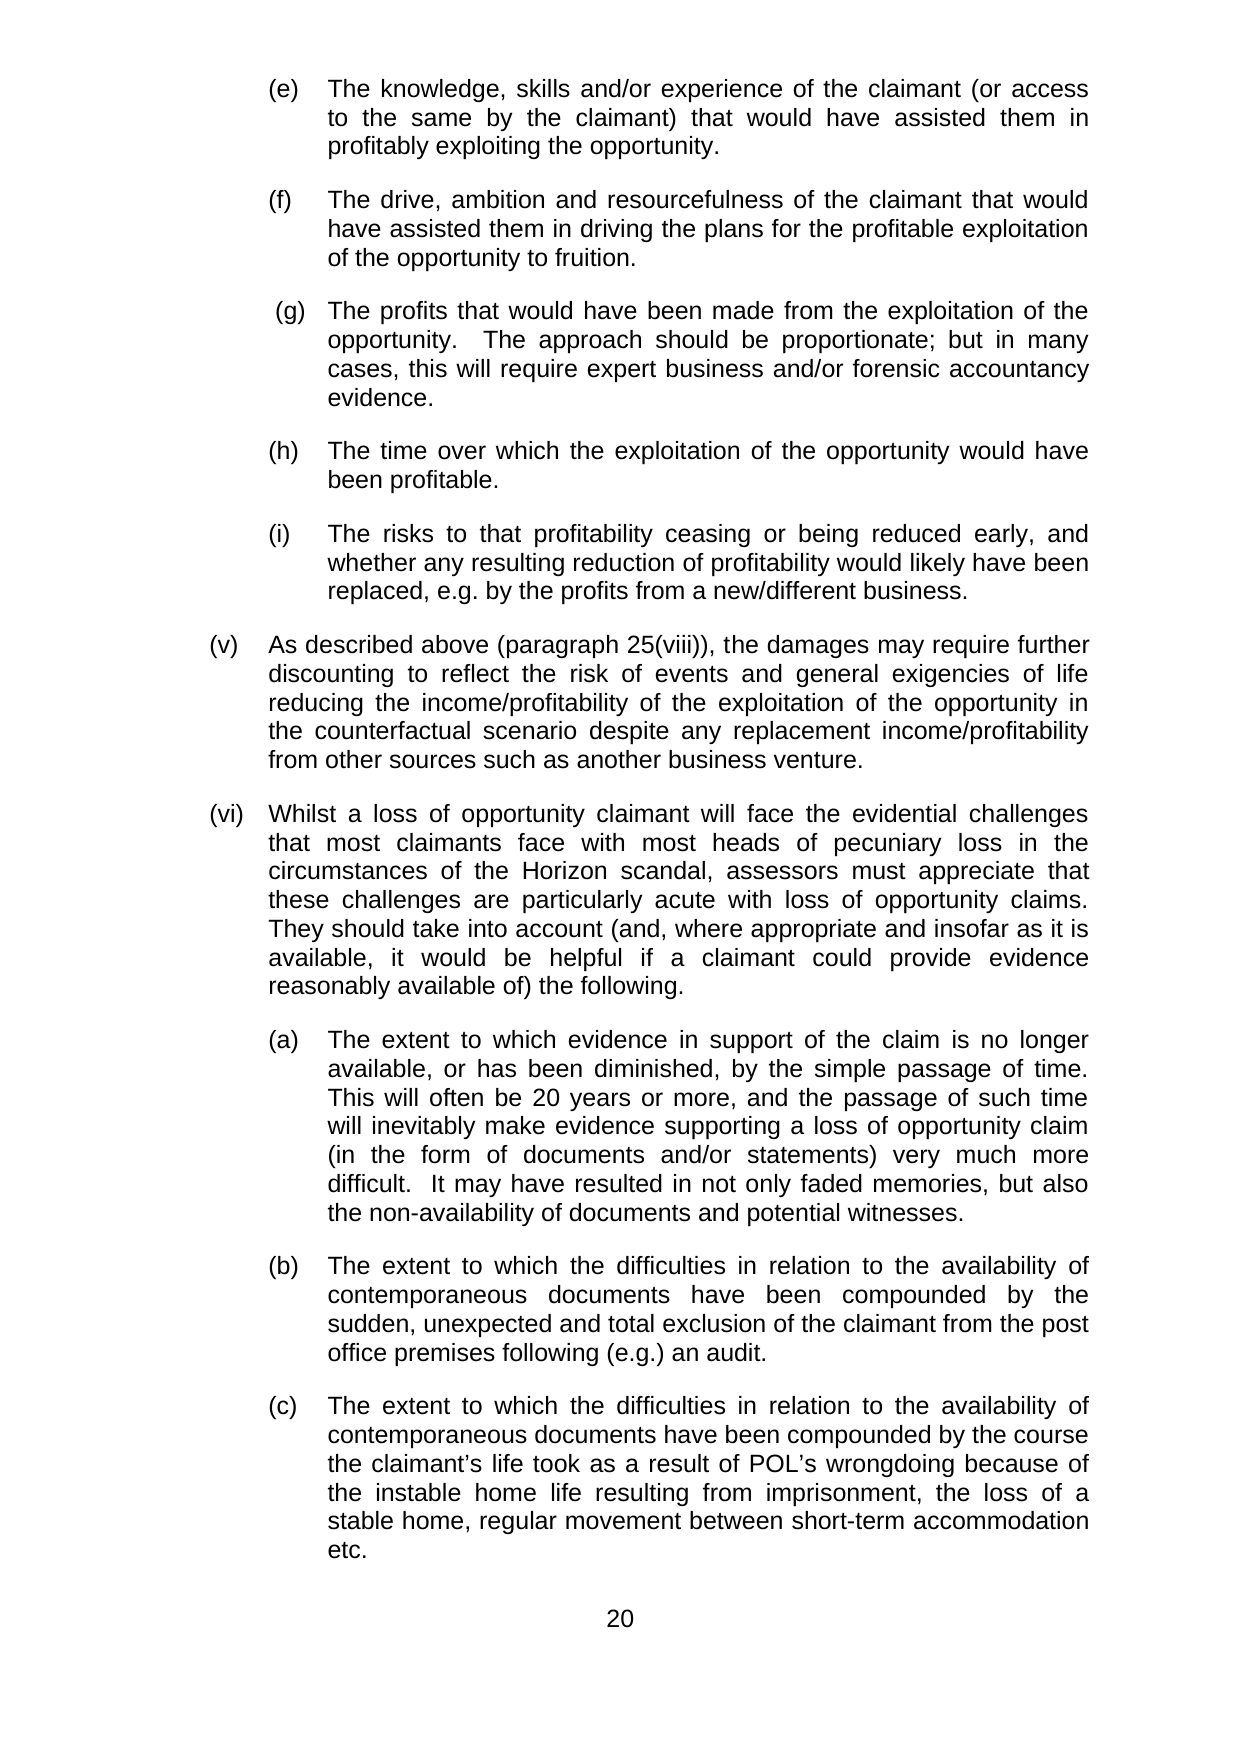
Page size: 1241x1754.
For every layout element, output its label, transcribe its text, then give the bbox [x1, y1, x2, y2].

text (c) The extent to which the difficulties in relation to the availability of contemporaneous documents have been compounded by the course the claimant’s life took as a result of POL’s wrongdoing because of the instable home life resulting from imprisonment, the loss of a stable home, regular movement between short-term accommodation etc. [268, 1391, 1090, 1564]
text (v) As described above (paragraph 25(viii)), the damages may require further discounting to reflect the risk of events and general exigencies of life reducing the income/profitability of the exploitation of the opportunity in the counterfactual scenario despite any replacement income/profitability from other sources such as another business venture. [209, 630, 1090, 774]
text (vi) Whilst a loss of opportunity claimant will face the evidential challenges that most claimants face with most heads of pecuniary loss in the circumstances of the Horizon scandal, assessors must appreciate that these challenges are particularly acute with loss of opportunity claims. They should take into account (and, where appropriate and insofar as it is available, it would be helpful if a claimant could provide evidence reasonably available of) the following. [209, 799, 1090, 1000]
text (h) The time over which the exploitation of the opportunity would have been profitable. [268, 436, 1090, 494]
text (g) The profits that would have been made from the exploitation of the opportunity. The approach should be proportionate; but in many cases, this will require expert business and/or forensic accountancy evidence. [268, 296, 1090, 411]
text (e) The knowledge, skills and/or experience of the claimant (or access to the same by the claimant) that would have assisted them in profitably exploiting the opportunity. [268, 74, 1090, 160]
text (b) The extent to which the difficulties in relation to the availability of contemporaneous documents have been compounded by the sudden, unexpected and total exclusion of the claimant from the post office premises following (e.g.) an audit. [268, 1251, 1090, 1366]
text (f) The drive, ambition and resourcefulness of the claimant that would have assisted them in driving the plans for the profitable exploitation of the opportunity to fruition. [268, 185, 1090, 271]
text (a) The extent to which evidence in support of the claim is no longer available, or has been diminished, by the simple passage of time. This will often be 20 years or more, and the passage of such time will inevitably make evidence supporting a loss of opportunity claim (in the form of documents and/or statements) very much more difficult. It may have resulted in not only faded memories, but also the non-availability of documents and potential witnesses. [268, 1025, 1090, 1226]
text (i) The risks to that profitability ceasing or being reduced early, and whether any resulting reduction of profitability would likely have been replaced, e.g. by the profits from a new/different business. [268, 519, 1090, 605]
